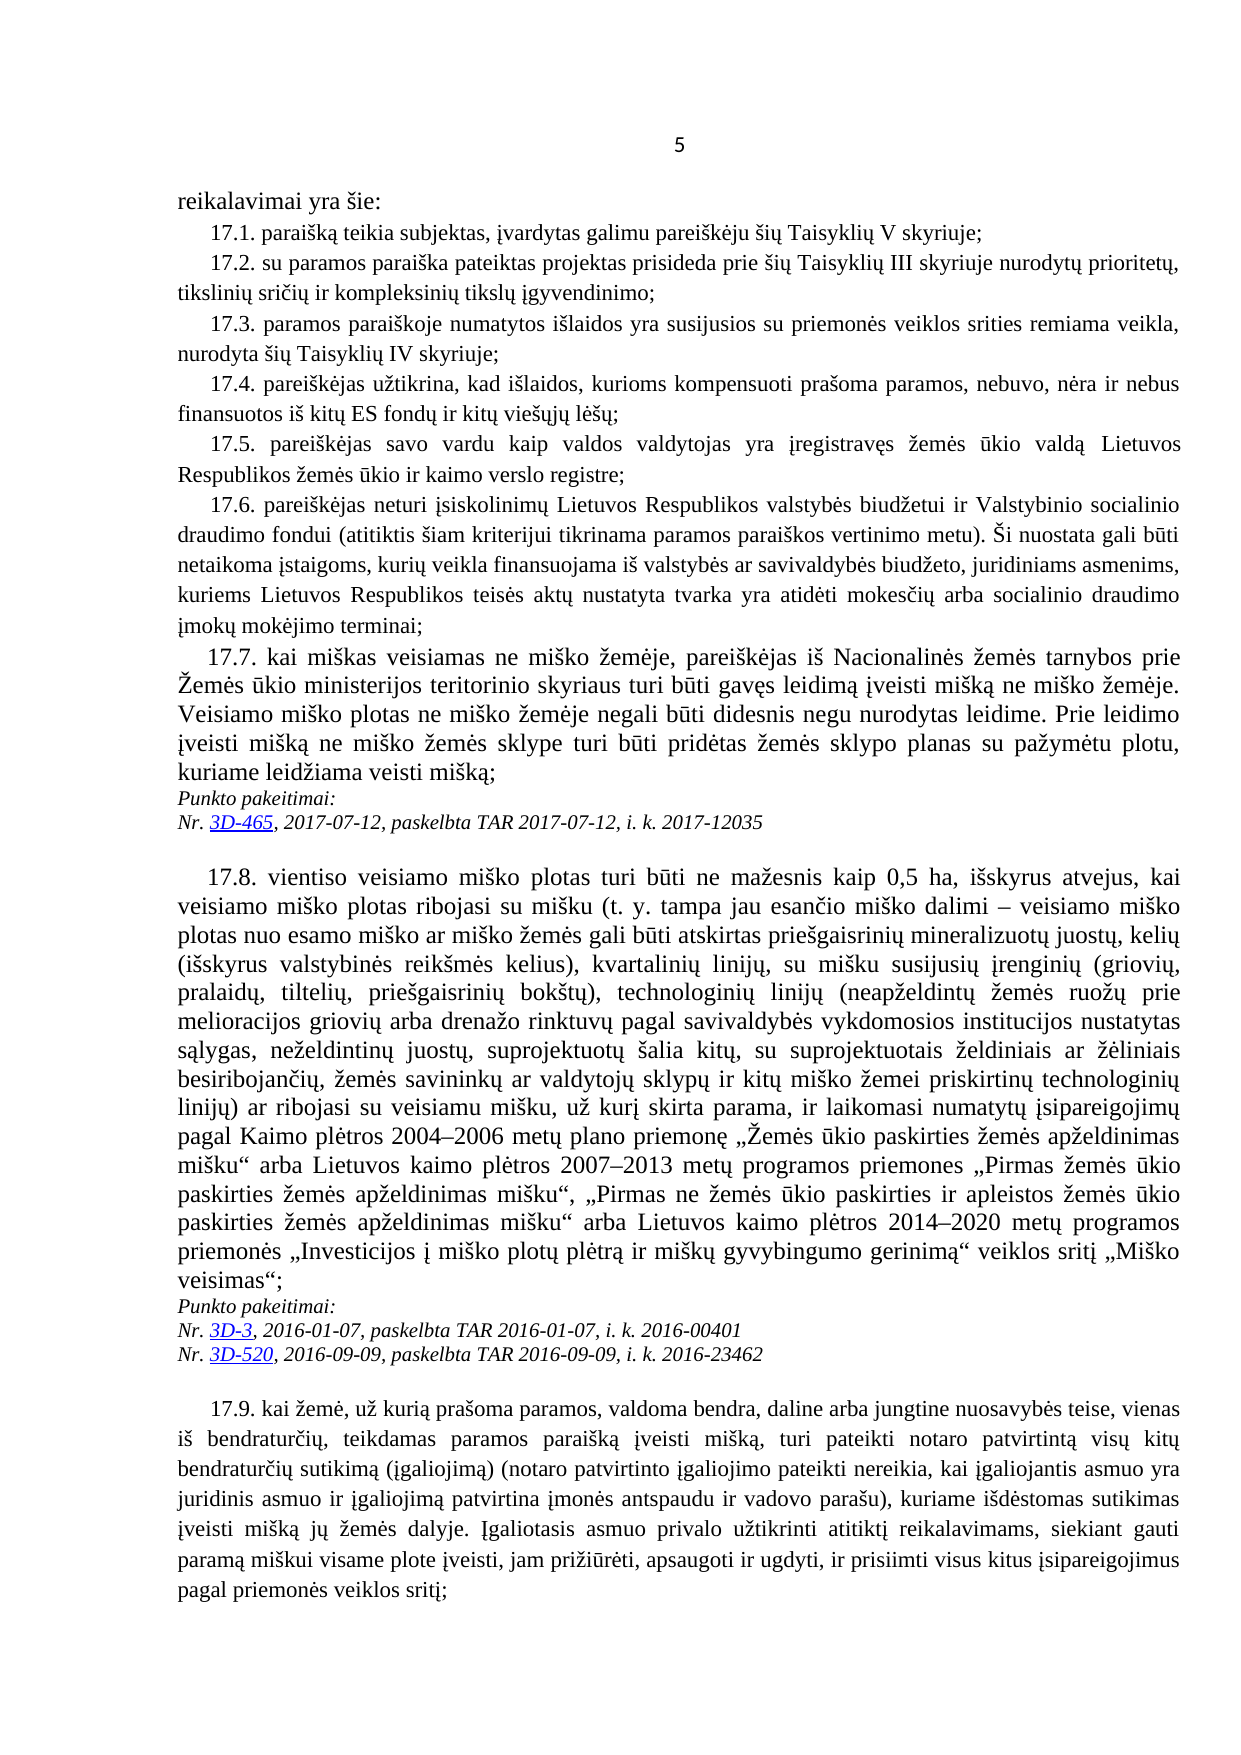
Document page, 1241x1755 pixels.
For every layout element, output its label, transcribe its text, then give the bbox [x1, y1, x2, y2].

text Nr. 3D-465, 2017-07-12, paskelbta TAR 2017-07-12, i. k. 2017-12035 [177, 810, 1181, 834]
text 17.6. pareiškėjas neturi įsiskolinimų Lietuvos Respublikos valstybės biudžetui ir Valstybinio socialinio draudimo fondui (atitiktis šiam kriterijui tikrinama paramos paraiškos vertinimo metu). Ši nuostata gali būti netaikoma įstaigoms, kurių veikla finansuojama iš valstybės ar savivaldybės biudžeto, juridiniams asmenims, kuriems Lietuvos Respublikos teisės aktų nustatyta tvarka yra atidėti mokesčių arba socialinio draudimo įmokų mokėjimo terminai; [177, 491, 1181, 638]
text Nr. 3D-3, 2016-01-07, paskelbta TAR 2016-01-07, i. k. 2016-00401 [177, 1318, 1181, 1342]
text 17.8. vientiso veisiamo miško plotas turi būti ne mažesnis kaip 0,5 ha, išskyrus atvejus, kai veisiamo miško plotas ribojasi su mišku (t. y. tampa jau esančio miško dalimi – veisiamo miško plotas nuo esamo miško ar miško žemės gali būti atskirtas priešgaisrinių mineralizuotų juostų, kelių (išskyrus valstybinės reikšmės kelius), kvartalinių linijų, su mišku susijusių įrenginių (griovių, pralaidų, tiltelių, priešgaisrinių bokštų), technologinių linijų (neapželdintų žemės ruožų prie melioracijos griovių arba drenažo rinktuvų pagal savivaldybės vykdomosios institucijos nustatytas sąlygas, neželdintinų juostų, suprojektuotų šalia kitų, su suprojektuotais želdiniais ar žėliniais besiribojančių, žemės savininkų ar valdytojų sklypų ir kitų miško žemei priskirtinų technologinių linijų) ar ribojasi su veisiamu mišku, už kurį skirta parama, ir laikomasi numatytų įsipareigojimų pagal Kaimo plėtros 2004–2006 metų plano priemonę „Žemės ūkio paskirties žemės apželdinimas mišku“ arba Lietuvos kaimo plėtros 2007–2013 metų programos priemones „Pirmas žemės ūkio paskirties žemės apželdinimas mišku“, „Pirmas ne žemės ūkio paskirties ir apleistos žemės ūkio paskirties žemės apželdinimas mišku“ arba Lietuvos kaimo plėtros 2014–2020 metų programos priemonės „Investicijos į miško plotų plėtrą ir miškų gyvybingumo gerinimą“ veiklos sritį „Miško veisimas“; [177, 862, 1181, 1294]
text 17.3. paramos paraiškoje numatytos išlaidos yra susijusios su priemonės veiklos srities remiama veikla, nurodyta šių Taisyklių IV skyriuje; [177, 309, 1181, 366]
text 17.7. kai miškas veisiamas ne miško žemėje, pareiškėjas iš Nacionalinės žemės tarnybos prie Žemės ūkio ministerijos teritorinio skyriaus turi būti gavęs leidimą įveisti mišką ne miško žemėje. Veisiamo miško plotas ne miško žemėje negali būti didesnis negu nurodytas leidime. Prie leidimo įveisti mišką ne miško žemės sklype turi būti pridėtas žemės sklypo planas su pažymėtu plotu, kuriame leidžiama veisti mišką; [177, 642, 1181, 786]
text Punkto pakeitimai: [177, 1294, 1181, 1318]
text 17.2. su paramos paraiška pateiktas projektas prisideda prie šių Taisyklių III skyriuje nurodytų prioritetų, tikslinių sričių ir kompleksinių tikslų įgyvendinimo; [177, 249, 1181, 306]
text Nr. 3D-520, 2016-09-09, paskelbta TAR 2016-09-09, i. k. 2016-23462 [177, 1342, 1181, 1366]
text 17.9. kai žemė, už kurią prašoma paramos, valdoma bendra, daline arba jungtine nuosavybės teise, vienas iš bendraturčių, teikdamas paramos paraišką įveisti mišką, turi pateikti notaro patvirtintą visų kitų bendraturčių sutikimą (įgaliojimą) (notaro patvirtinto įgaliojimo pateikti nereikia, kai įgaliojantis asmuo yra juridinis asmuo ir įgaliojimą patvirtina įmonės antspaudu ir vadovo parašu), kuriame išdėstomas sutikimas įveisti mišką jų žemės dalyje. Įgaliotasis asmuo privalo užtikrinti atitiktį reikalavimams, siekiant gauti paramą miškui visame plote įveisti, jam prižiūrėti, apsaugoti ir ugdyti, ir prisiimti visus kitus įsipareigojimus pagal priemonės veiklos sritį; [177, 1395, 1181, 1602]
text Punkto pakeitimai: [177, 786, 1181, 810]
text 17.4. pareiškėjas užtikrina, kad išlaidos, kurioms kompensuoti prašoma paramos, nebuvo, nėra ir nebus finansuotos iš kitų ES fondų ir kitų viešųjų lėšų; [177, 370, 1181, 427]
text 17.5. pareiškėjas savo vardu kaip valdos valdytojas yra įregistravęs žemės ūkio valdą Lietuvos Respublikos žemės ūkio ir kaimo verslo registre; [177, 430, 1181, 487]
text 17.1. paraišką teikia subjektas, įvardytas galimu pareiškėju šių Taisyklių V skyriuje; [177, 219, 1181, 245]
text reikalavimai yra šie: [177, 186, 1181, 215]
